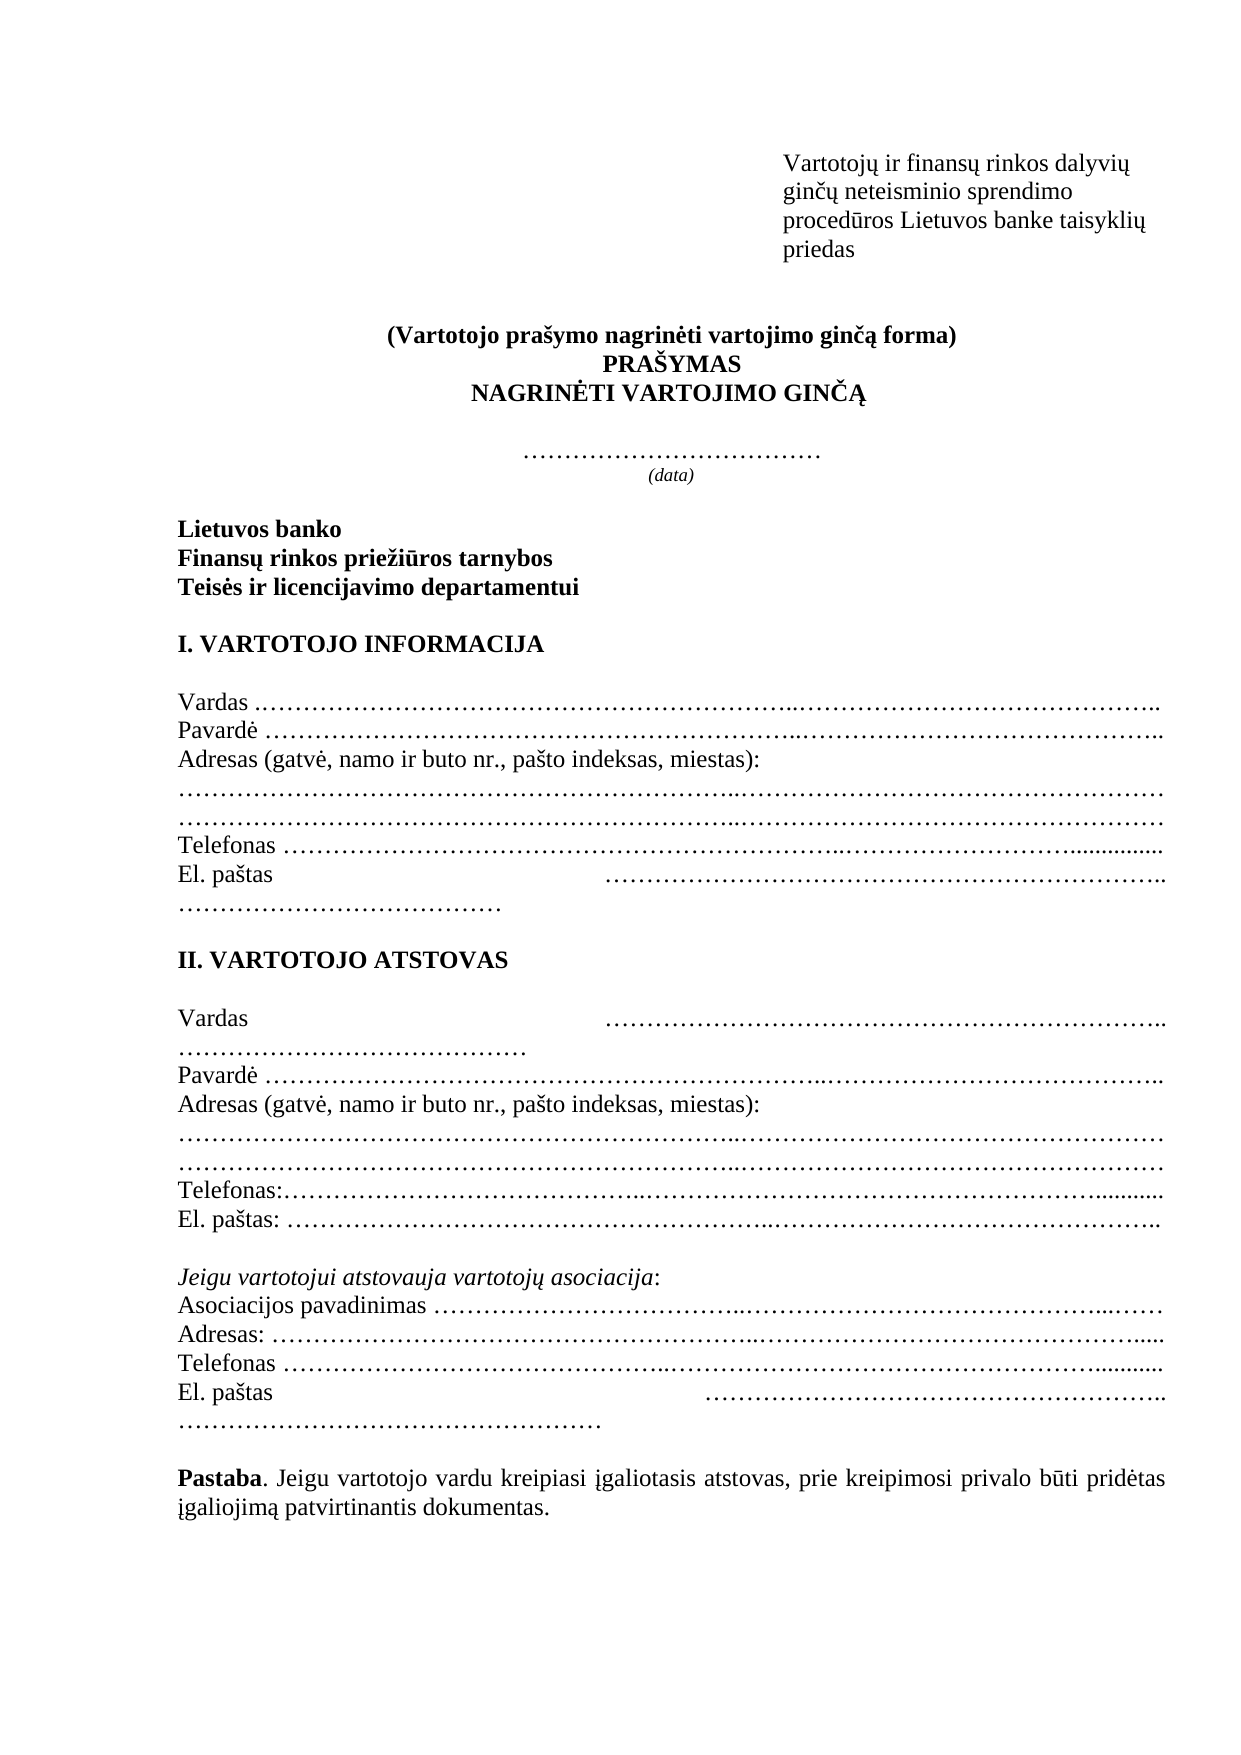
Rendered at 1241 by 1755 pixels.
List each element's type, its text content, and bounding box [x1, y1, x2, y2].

text Vardas …………………………………………………………..…………………………………… [177, 1003, 1166, 1060]
text Vartotojų ir finansų rinkos dalyvių [783, 148, 1161, 176]
text Adresas (gatvė, namo ir buto nr., pašto indeksas, miestas): [177, 744, 1166, 773]
text ……………………………… [177, 435, 1166, 464]
text Pavardė ………………………………………………………..…………………………………….. [177, 715, 1166, 744]
text priedas [783, 234, 1161, 263]
text (data) [177, 464, 1166, 485]
text Finansų rinkos priežiūros tarnybos [177, 543, 1166, 572]
text (Vartotojo prašymo nagrinėti vartojimo ginčą forma) [177, 320, 1166, 349]
text Telefonas …………………………………………………………..………………………............... [177, 830, 1166, 859]
text El. paštas …………………………………………………………..………………………………… [177, 859, 1166, 917]
text Adresas (gatvė, namo ir buto nr., pašto indeksas, miestas): [177, 1089, 1166, 1118]
text I. VARTOTOJo informacija [177, 629, 1166, 658]
text PRAŠYMAS [177, 349, 1166, 378]
text …………………………………………………………..…………………………………………… [177, 802, 1166, 830]
text ginčų neteisminio sprendimo [783, 176, 1161, 205]
text Pavardė …………………………………………………………..………………………………….. [177, 1060, 1166, 1089]
text …………………………………………………………..…………………………………………… [177, 773, 1166, 802]
text Asociacijos pavadinimas ………………………………..……………………………………...…… [177, 1290, 1166, 1319]
text procedūros Lietuvos banke taisyklių [783, 205, 1161, 234]
subtitle NAGRINĖTI VARTOJIMO GINČĄ [177, 378, 1166, 406]
text II. VARTOTOJO ATSTOVAS [177, 945, 1166, 974]
text Lietuvos banko [177, 514, 1166, 543]
text Jeigu vartotojui atstovauja vartotojų asociacija: [177, 1262, 1166, 1290]
text El. paštas ………………………………………………..…………………………………………… [177, 1377, 1166, 1434]
text Pastaba. Jeigu vartotojo vardu kreipiasi įgaliotasis atstovas, prie kreipimosi privalo būti pridėtas įgaliojimą patvirtinantis dokumentas. [177, 1463, 1166, 1520]
text El. paštas: …………………………………………………..……………………………………….. [177, 1204, 1166, 1233]
text …………………………………………………………..…………………………………………… [177, 1118, 1166, 1147]
text Teisės ir licencijavimo departamentui [177, 572, 1166, 600]
text Vardas .………………………………………………………..…………………………………….. [177, 687, 1166, 715]
text Telefonas:……………………………………..………………………………………………........... [177, 1175, 1166, 1204]
text Adresas: …………………………………………………..………………………………………..... [177, 1319, 1166, 1348]
text Telefonas ………………………………………..……………………………………………........... [177, 1348, 1166, 1377]
text …………………………………………………………..…………………………………………… [177, 1147, 1166, 1175]
